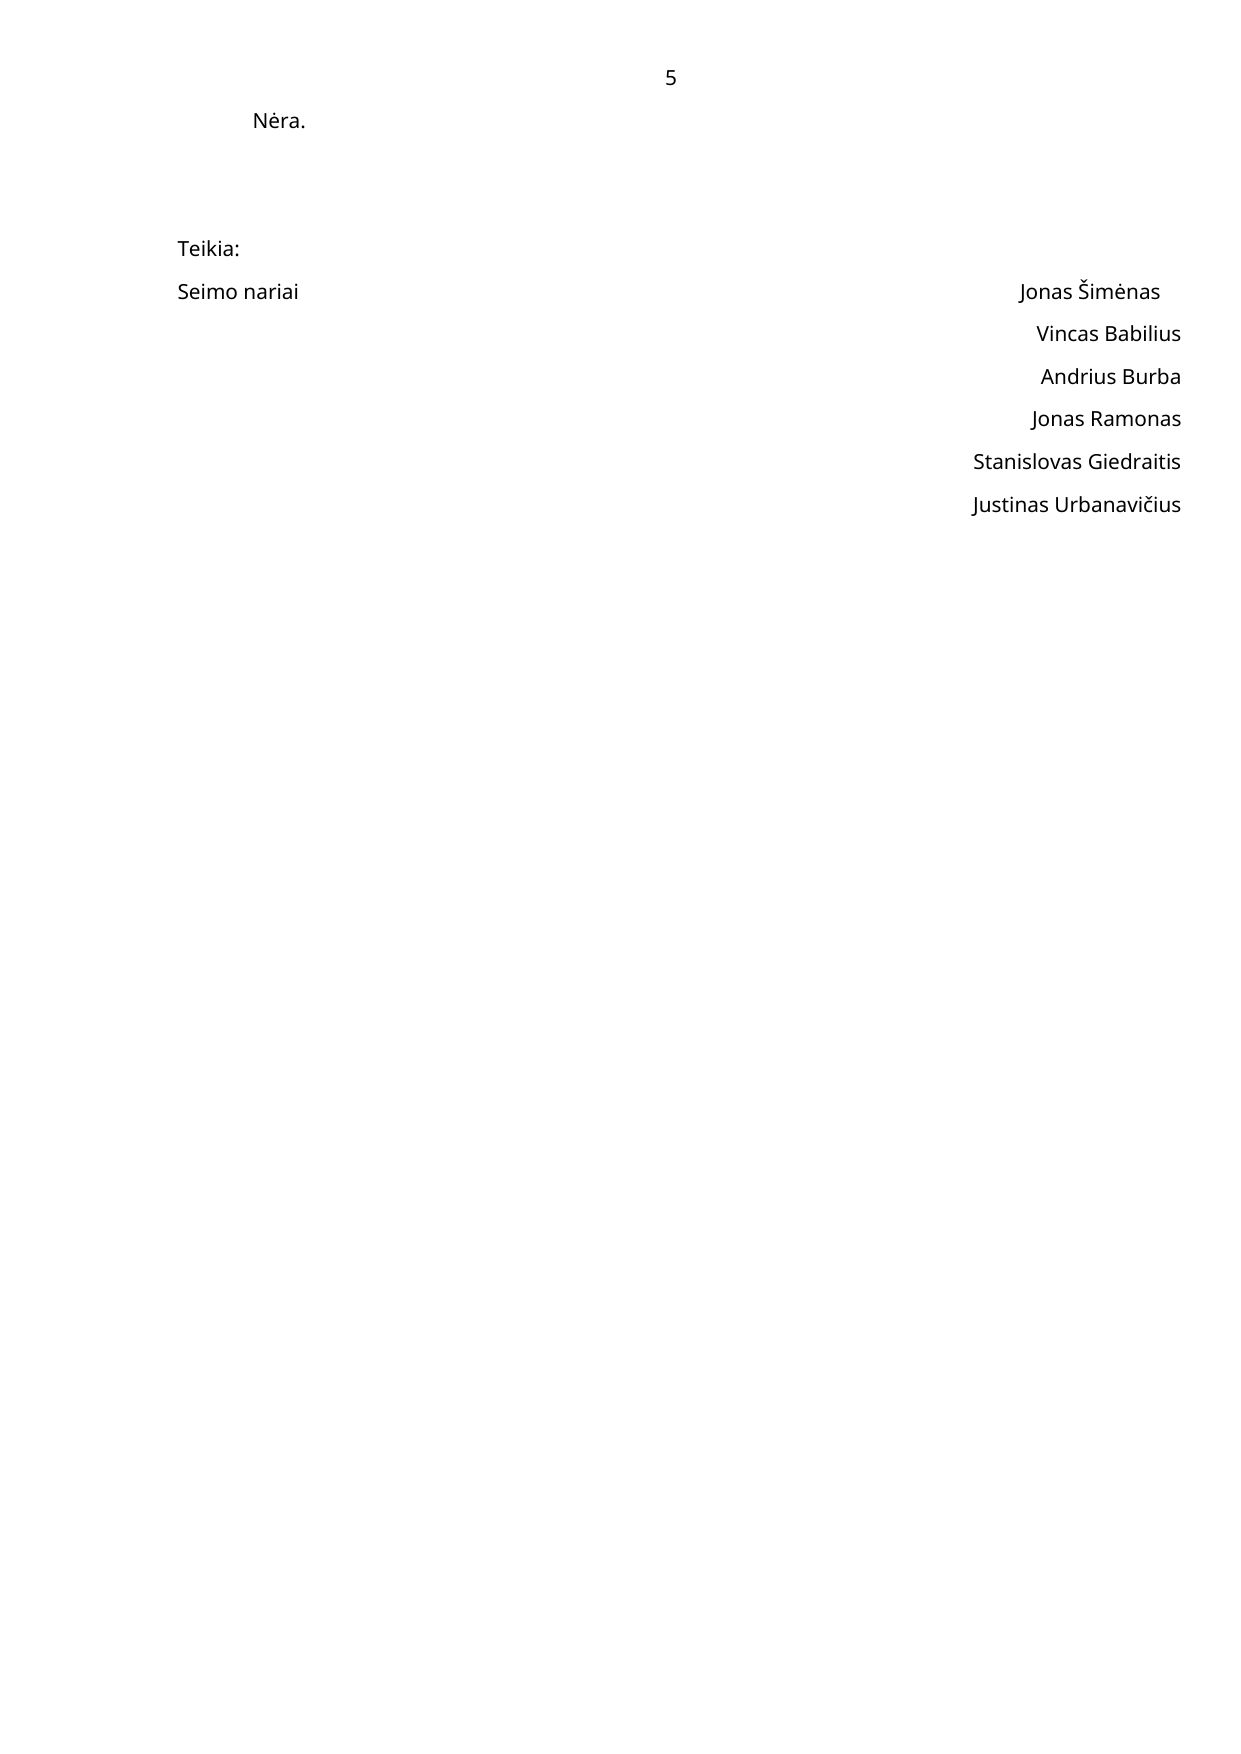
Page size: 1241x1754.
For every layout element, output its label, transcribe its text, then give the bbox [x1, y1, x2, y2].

text Seimo nariai Jonas Šimėnas [177, 277, 1181, 305]
text Stanislovas Giedraitis [177, 447, 1181, 476]
text Vincas Babilius [177, 319, 1181, 348]
text Andrius Burba [177, 362, 1181, 390]
text Nėra. [177, 106, 1181, 135]
text Teikia: [177, 234, 1181, 263]
text Jonas Ramonas [177, 404, 1181, 433]
text Justinas Urbanavičius [177, 490, 1181, 518]
